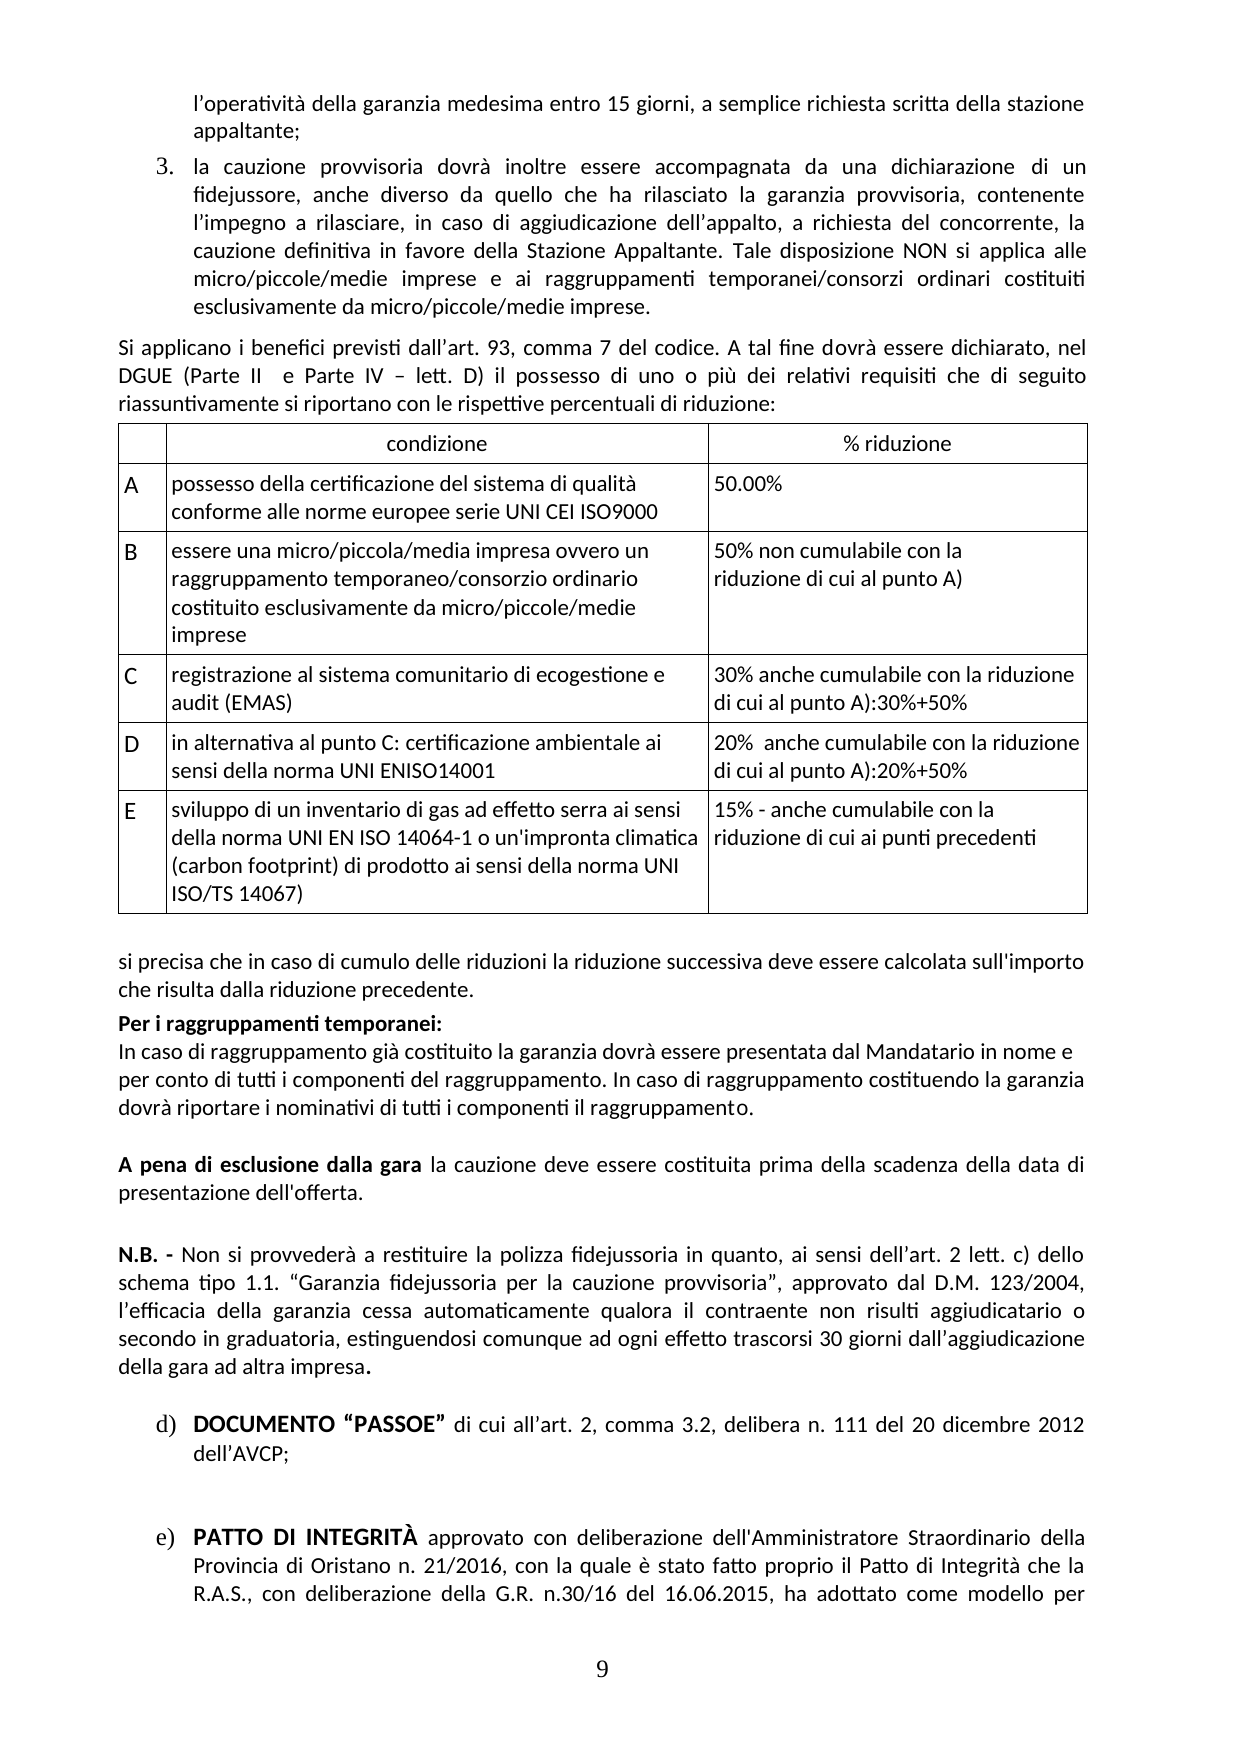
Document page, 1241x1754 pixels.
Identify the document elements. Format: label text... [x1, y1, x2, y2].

table_header condizione [167, 424, 708, 463]
text si precisa che in caso di cumulo delle riduzioni la riduzione successiva deve essere calcolata sull'importo che risulta dalla riduzione precedente. [118, 947, 1087, 1003]
list DOCUMENTO “PASSOE” di cui all’art. 2, comma 3.2, delibera n. 111 del 20 dicembre 2012 dell’AVCP; [156, 1409, 1087, 1467]
table_cell essere una micro/piccola/media impresa ovvero un raggruppamento temporaneo/consorzio ordinario costituito esclusivamente da micro/piccole/medie imprese [167, 532, 708, 654]
table_cell registrazione al sistema comunitario di ecogestione e audit (EMAS) [167, 655, 708, 722]
table_header % riduzione [709, 424, 1087, 463]
table_cell C [119, 655, 166, 722]
text per conto di tutti i componenti del raggruppamento. In caso di raggruppamento costituendo la garanzia dovrà riportare i nominativi di tutti i componenti il raggruppamento. [118, 1065, 1087, 1122]
text A pena di esclusione dalla gara la cauzione deve essere costituita prima della scadenza della data di presentazione dell'offerta. [118, 1150, 1087, 1206]
table_cell 50,00% [709, 464, 1087, 531]
table_cell D [119, 723, 166, 789]
table_cell 15% - anche cumulabile con la riduzione di cui ai punti precedenti [709, 791, 1087, 913]
list la cauzione provvisoria dovrà inoltre essere accompagnata da una dichiarazione di un fidejussore, anche diverso da quello che ha rilasciato la garanzia provvisoria, contenente l’impegno a rilasciare, in caso di aggiudicazione dell’appalto, a richiesta del concorrente, la cauzione definitiva in favore della Stazione Appaltante. Tale disposizione NON si applica alle micro/piccole/medie imprese e ai raggruppamenti temporanei/consorzi ordinari costituiti esclusivamente da micro/piccole/medie imprese. [156, 151, 1087, 320]
table_cell A [119, 464, 166, 531]
text Si applicano i benefici previsti dall’art. 93, comma 7 del codice. A tal fine dovrà essere dichiarato, nel DGUE (Parte II e Parte IV – lett. D) il possesso di uno o più dei relativi requisiti che di seguito riassuntivamente si riportano con le rispettive percentuali di riduzione: [118, 333, 1087, 417]
table_cell sviluppo di un inventario di gas ad effetto serra ai sensi della norma UNI EN ISO 14064-1 o un'impronta climatica (carbon footprint) di prodotto ai sensi della norma UNI ISO/TS 14067) [167, 791, 708, 913]
list PATTO DI INTEGRITÀ approvato con deliberazione dell'Amministratore Straordinario della Provincia di Oristano n. 21/2016, con la quale è stato fatto proprio il Patto di Integrità che la R.A.S., con deliberazione della G.R. n.30/16 del 16.06.2015, ha adottato come modello per [156, 1521, 1087, 1607]
table_cell 30% anche cumulabile con la riduzione di cui al punto A):30%+50% [709, 655, 1087, 722]
table_cell 50% non cumulabile con la riduzione di cui al punto A) [709, 532, 1087, 654]
text In caso di raggruppamento già costituito la garanzia dovrà essere presentata dal Mandatario in nome e [118, 1037, 1087, 1065]
table_cell in alternativa al punto C: certificazione ambientale ai sensi della norma UNI ENISO14001 [167, 723, 708, 789]
table_cell 20% anche cumulabile con la riduzione di cui al punto A):20%+50% [709, 723, 1087, 789]
table_cell E [119, 791, 166, 913]
table_header [119, 424, 166, 463]
table_cell possesso della certificazione del sistema di qualità conforme alle norme europee serie UNI CEI ISO9000 [167, 464, 708, 531]
text N.B. - Non si provvederà a restituire la polizza fidejussoria in quanto, ai sensi dell’art. 2 lett. c) dello schema tipo 1.1. “Garanzia fidejussoria per la cauzione provvisoria”, approvato dal D.M. 123/2004, l’efficacia della garanzia cessa automaticamente qualora il contraente non risulti aggiudicatario o secondo in graduatoria, estinguendosi comunque ad ogni effetto trascorsi 30 giorni dall’aggiudicazione della gara ad altra impresa. [118, 1240, 1087, 1380]
list l’operatività della garanzia medesima entro 15 giorni, a semplice richiesta scritta della stazione appaltante; [156, 89, 1087, 145]
text Per i raggruppamenti temporanei: [118, 1009, 1087, 1037]
table_cell B [119, 532, 166, 654]
